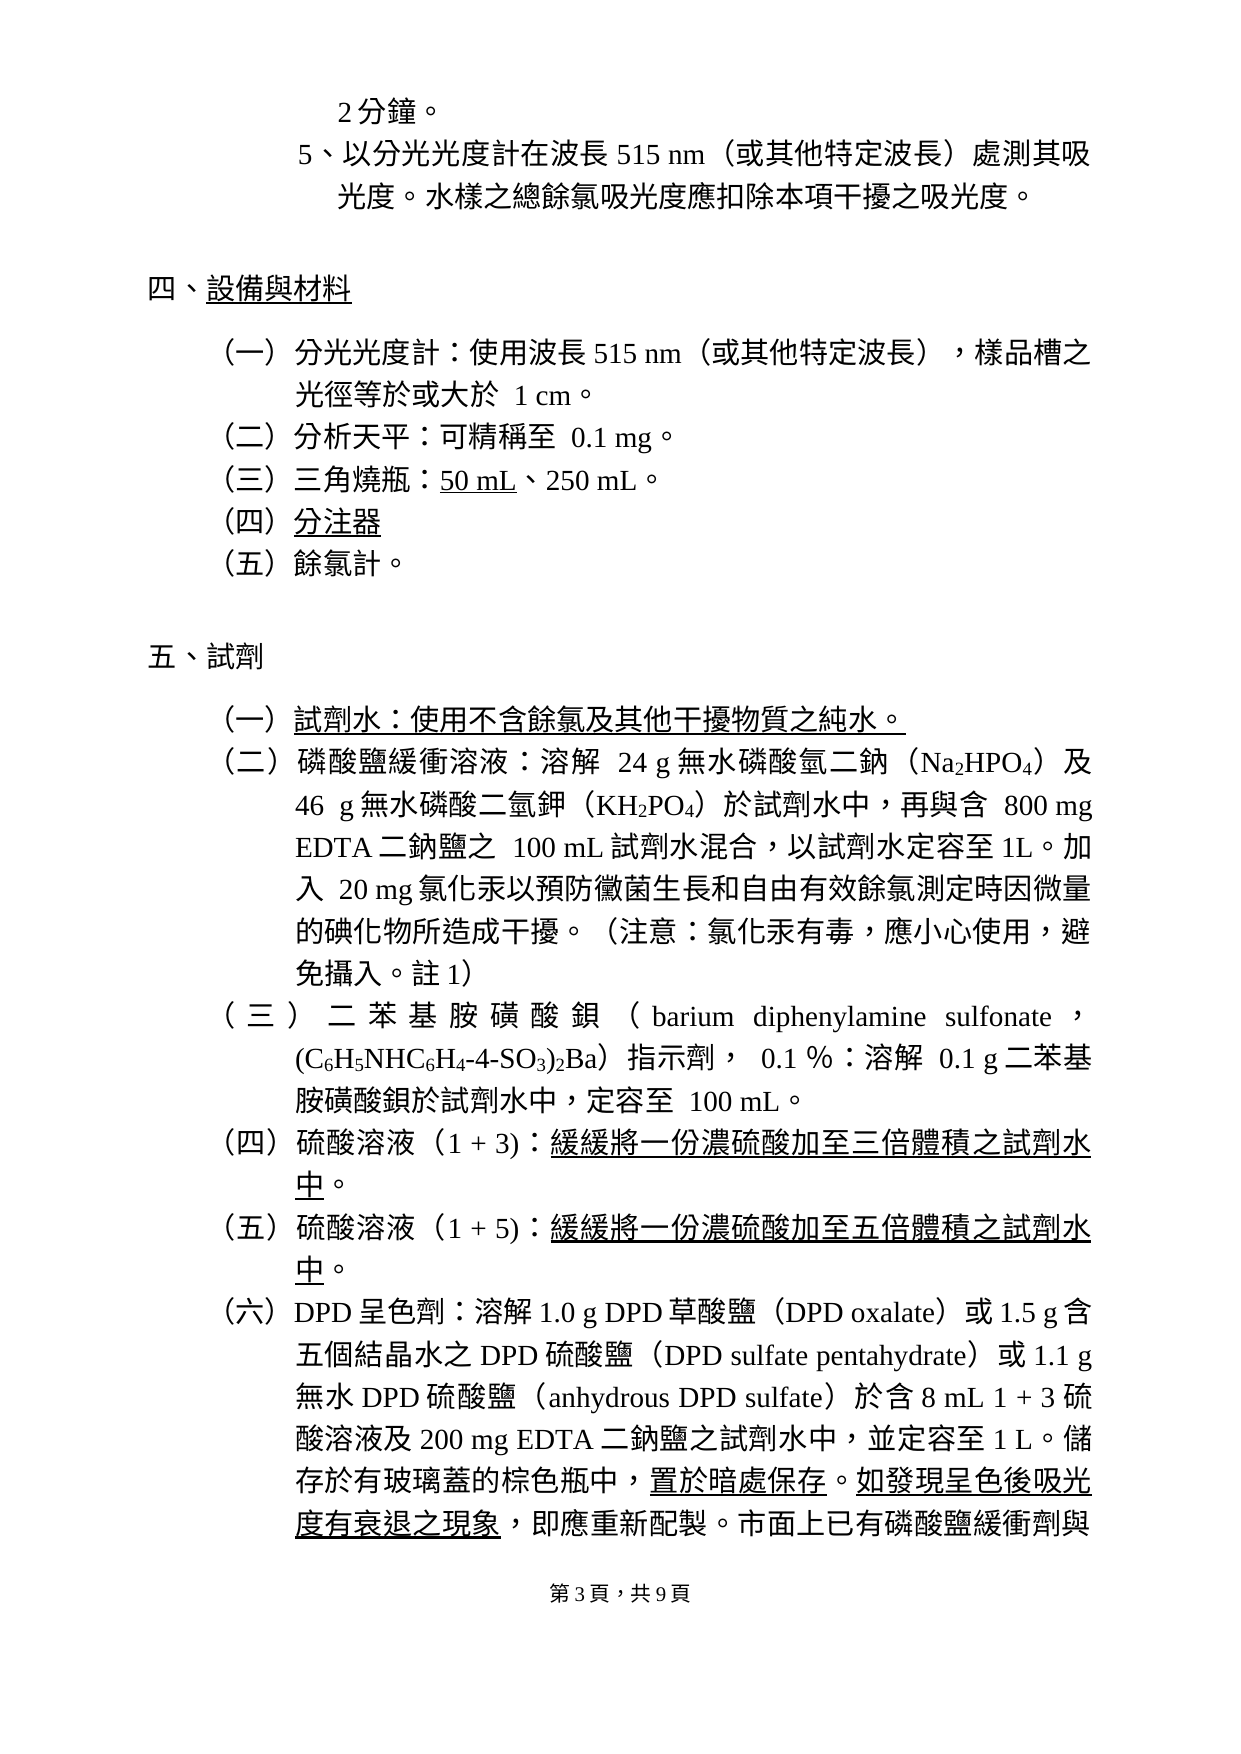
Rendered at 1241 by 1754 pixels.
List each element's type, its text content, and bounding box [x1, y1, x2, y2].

text （二）分析天平：可精稱至 0.1 mg。 [206, 414, 1092, 456]
text 四、設備與材料 [148, 266, 1092, 308]
text （三）二苯基胺磺酸鋇（barium diphenylamine sulfonate，(C6H5NHC6H4-4-SO3)2Ba）指示劑， 0.1 ％：溶解 0.1 g二苯基胺磺酸鋇於試劑水中，定容至 100 mL。 [206, 993, 1092, 1120]
text 五、試劑 [148, 633, 1092, 676]
text （一）試劑水：使用不含餘氯及其他干擾物質之純水。 [206, 697, 1092, 739]
text （四）分注器 [206, 498, 1092, 541]
text （六）DPD呈色劑：溶解1.0 g DPD草酸鹽（DPD oxalate）或1.5 g含五個結晶水之DPD硫酸鹽（DPD sulfate pentahydrate）或1.1 g無水DPD硫酸鹽（anhydrous DPD sulfate）於含8 mL 1 + 3硫酸溶液及200 mg EDTA二鈉鹽之試劑水中，並定容至1 L。儲存於有玻璃蓋的棕色瓶中，置於暗處保存。如發現呈色後吸光度有衰退之現象，即應重新配製。市面上已有磷酸鹽緩衝劑與 [206, 1289, 1092, 1543]
text （四）硫酸溶液（1 + 3)：緩緩將一份濃硫酸加至三倍體積之試劑水中。 [206, 1120, 1092, 1204]
text （三）三角燒瓶：50 mL、250 mL。 [206, 456, 1092, 498]
text 2分鐘。 [298, 89, 1092, 131]
text 5、以分光光度計在波長515 nm（或其他特定波長）處測其吸光度。水樣之總餘氯吸光度應扣除本項干擾之吸光度。 [298, 131, 1092, 216]
text （五）硫酸溶液（1 + 5)：緩緩將一份濃硫酸加至五倍體積之試劑水中。 [206, 1204, 1092, 1289]
text （五）餘氯計。 [206, 541, 1092, 583]
text （二）磷酸鹽緩衝溶液：溶解 24 g無水磷酸氫二鈉（Na2HPO4）及 46 g無水磷酸二氫鉀（KH2PO4）於試劑水中，再與含 800 mg EDTA二鈉鹽之 100 mL試劑水混合，以試劑水定容至1L。加入 20 mg氯化汞以預防黴菌生長和自由有效餘氯測定時因微量的碘化物所造成干擾。（注意：氯化汞有毒，應小心使用，避免攝入。註1） [206, 739, 1092, 993]
text （一）分光光度計：使用波長515 nm（或其他特定波長），樣品槽之光徑等於或大於 1 cm。 [206, 329, 1092, 414]
